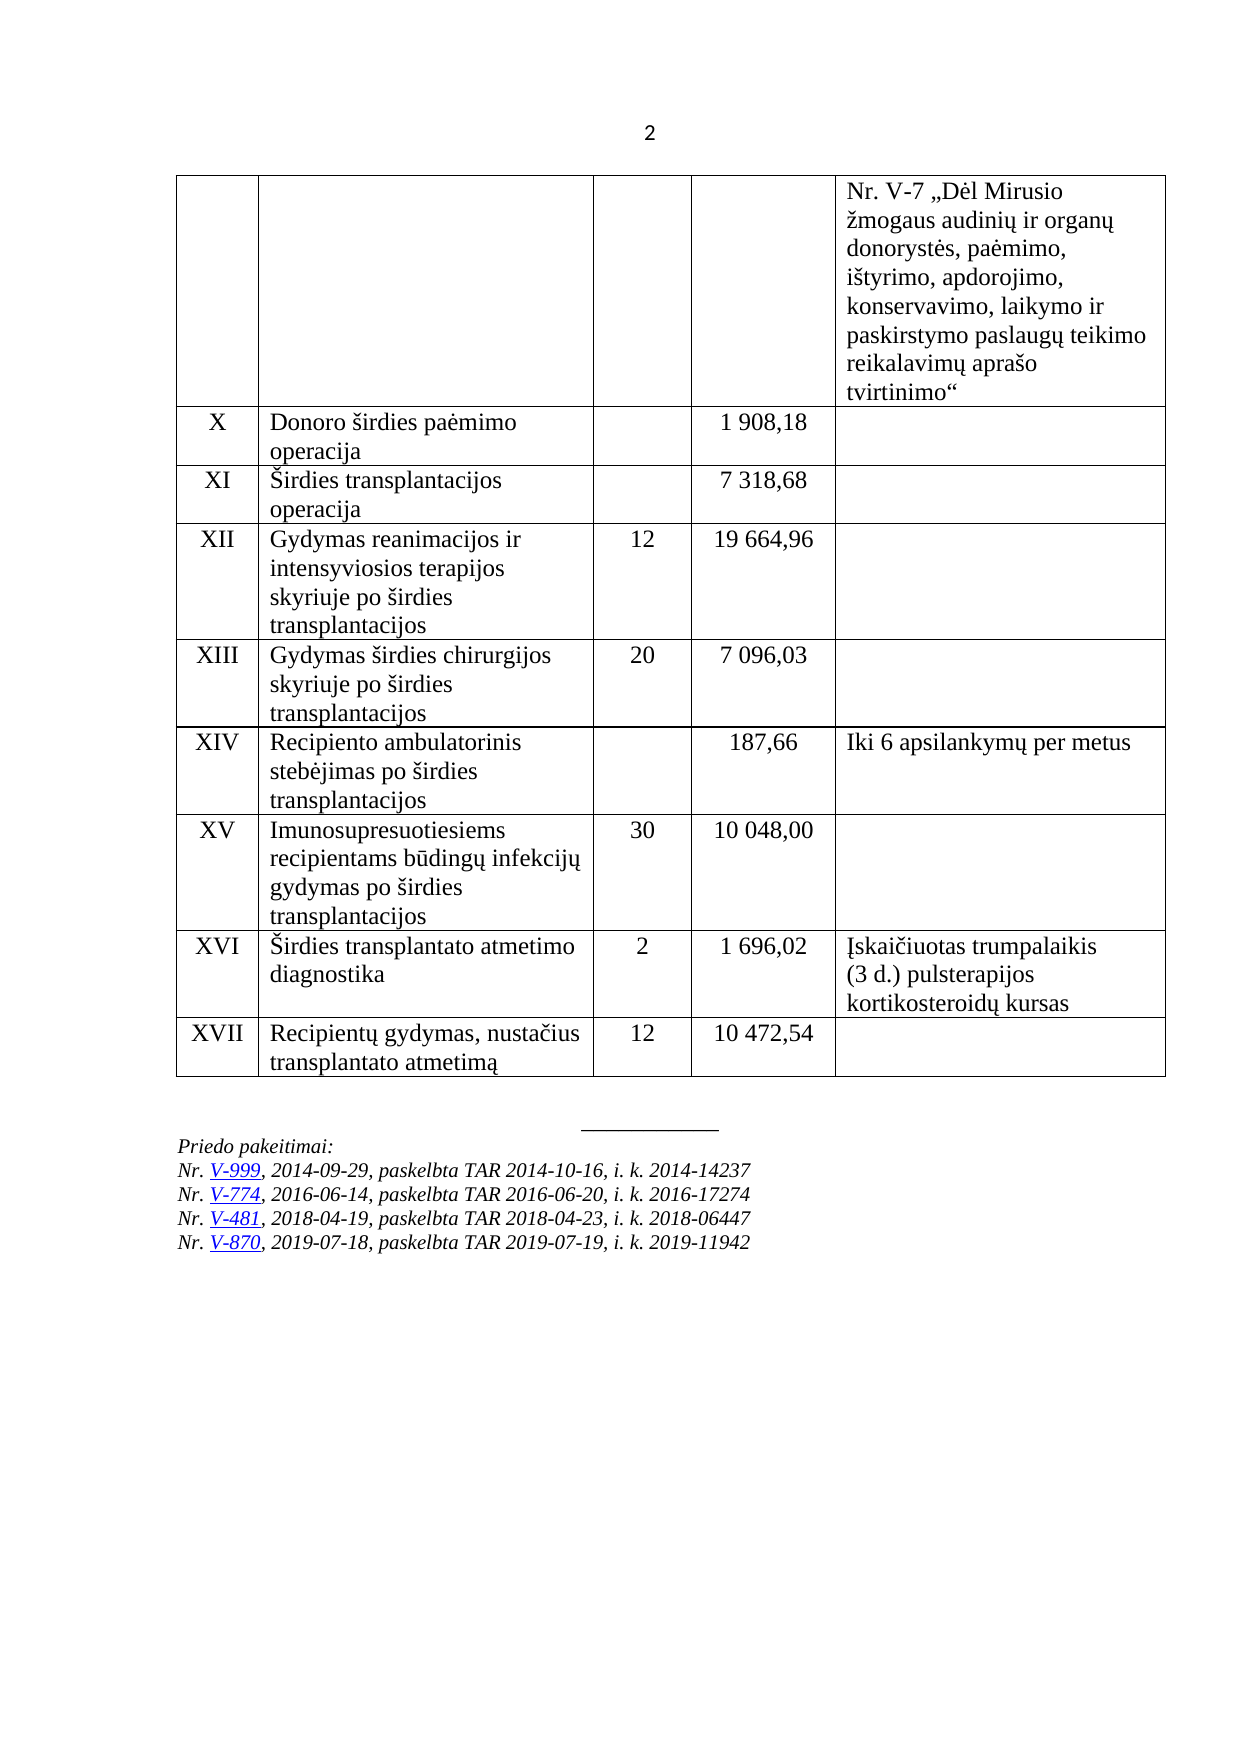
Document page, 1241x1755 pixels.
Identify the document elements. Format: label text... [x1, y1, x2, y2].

table_cell 1 908,18 [692, 407, 835, 464]
table_cell XVI [177, 931, 258, 1017]
table_cell 2 [594, 931, 691, 1017]
table_cell 7 096,03 [692, 640, 835, 726]
table_cell 30 [594, 815, 691, 930]
text ___________ [177, 1105, 1122, 1134]
table_cell Įskaičiuotas trumpalaikis (3 d.) pulsterapijos kortikosteroidų kursas [836, 931, 1165, 1017]
table_cell XV [177, 815, 258, 930]
table_cell [692, 176, 835, 406]
table_cell [594, 728, 691, 814]
table_cell Imunosupresuotiesiems recipientams būdingų infekcijų gydymas po širdies transplantacijos [259, 815, 593, 930]
table_cell Gydymas reanimacijos ir intensyviosios terapijos skyriuje po širdies transplantacijos [259, 524, 593, 639]
table_cell 19 664,96 [692, 524, 835, 639]
table_cell 12 [594, 1018, 691, 1076]
text Nr. V-999, 2014-09-29, paskelbta TAR 2014-10-16, i. k. 2014-14237 [177, 1158, 1122, 1182]
text Nr. V-481, 2018-04-19, paskelbta TAR 2018-04-23, i. k. 2018-06447 [177, 1206, 1122, 1230]
table_cell [836, 640, 1165, 726]
table_cell XIV [177, 728, 258, 814]
table_cell Recipiento ambulatorinis stebėjimas po širdies transplantacijos [259, 728, 593, 814]
table_cell Donoro širdies paėmimo operacija [259, 407, 593, 464]
table_cell XI [177, 466, 258, 523]
table_cell [259, 176, 593, 406]
table_cell [836, 1018, 1165, 1076]
table_cell XII [177, 524, 258, 639]
table_cell 10 048,00 [692, 815, 835, 930]
table_cell Gydymas širdies chirurgijos skyriuje po širdies transplantacijos [259, 640, 593, 726]
text Nr. V-870, 2019-07-18, paskelbta TAR 2019-07-19, i. k. 2019-11942 [177, 1230, 1122, 1254]
table_cell 20 [594, 640, 691, 726]
table_cell Širdies transplantacijos operacija [259, 466, 593, 523]
table_cell 1 696,02 [692, 931, 835, 1017]
table_cell 10 472,54 [692, 1018, 835, 1076]
table_cell Širdies transplantato atmetimo diagnostika [259, 931, 593, 1017]
table_cell Iki 6 apsilankymų per metus [836, 728, 1165, 814]
table_cell [836, 466, 1165, 523]
table_cell [594, 466, 691, 523]
table_cell [594, 407, 691, 464]
table_cell [836, 524, 1165, 639]
table_cell X [177, 407, 258, 464]
table_cell XIII [177, 640, 258, 726]
text Priedo pakeitimai: [177, 1134, 1122, 1158]
table_cell [836, 407, 1165, 464]
table_cell 187,66 [692, 728, 835, 814]
text Nr. V-774, 2016-06-14, paskelbta TAR 2016-06-20, i. k. 2016-17274 [177, 1182, 1122, 1206]
table_cell 12 [594, 524, 691, 639]
table_cell Nr. V-7 „Dėl Mirusio žmogaus audinių ir organų donorystės, paėmimo, ištyrimo, apdorojimo, konservavimo, laikymo ir paskirstymo paslaugų teikimo reikalavimų aprašo tvirtinimo“ [836, 176, 1165, 406]
table_cell [177, 176, 258, 406]
table_cell [594, 176, 691, 406]
table_cell [836, 815, 1165, 930]
table_cell XVII [177, 1018, 258, 1076]
table_cell Recipientų gydymas, nustačius transplantato atmetimą [259, 1018, 593, 1076]
table_cell 7 318,68 [692, 466, 835, 523]
